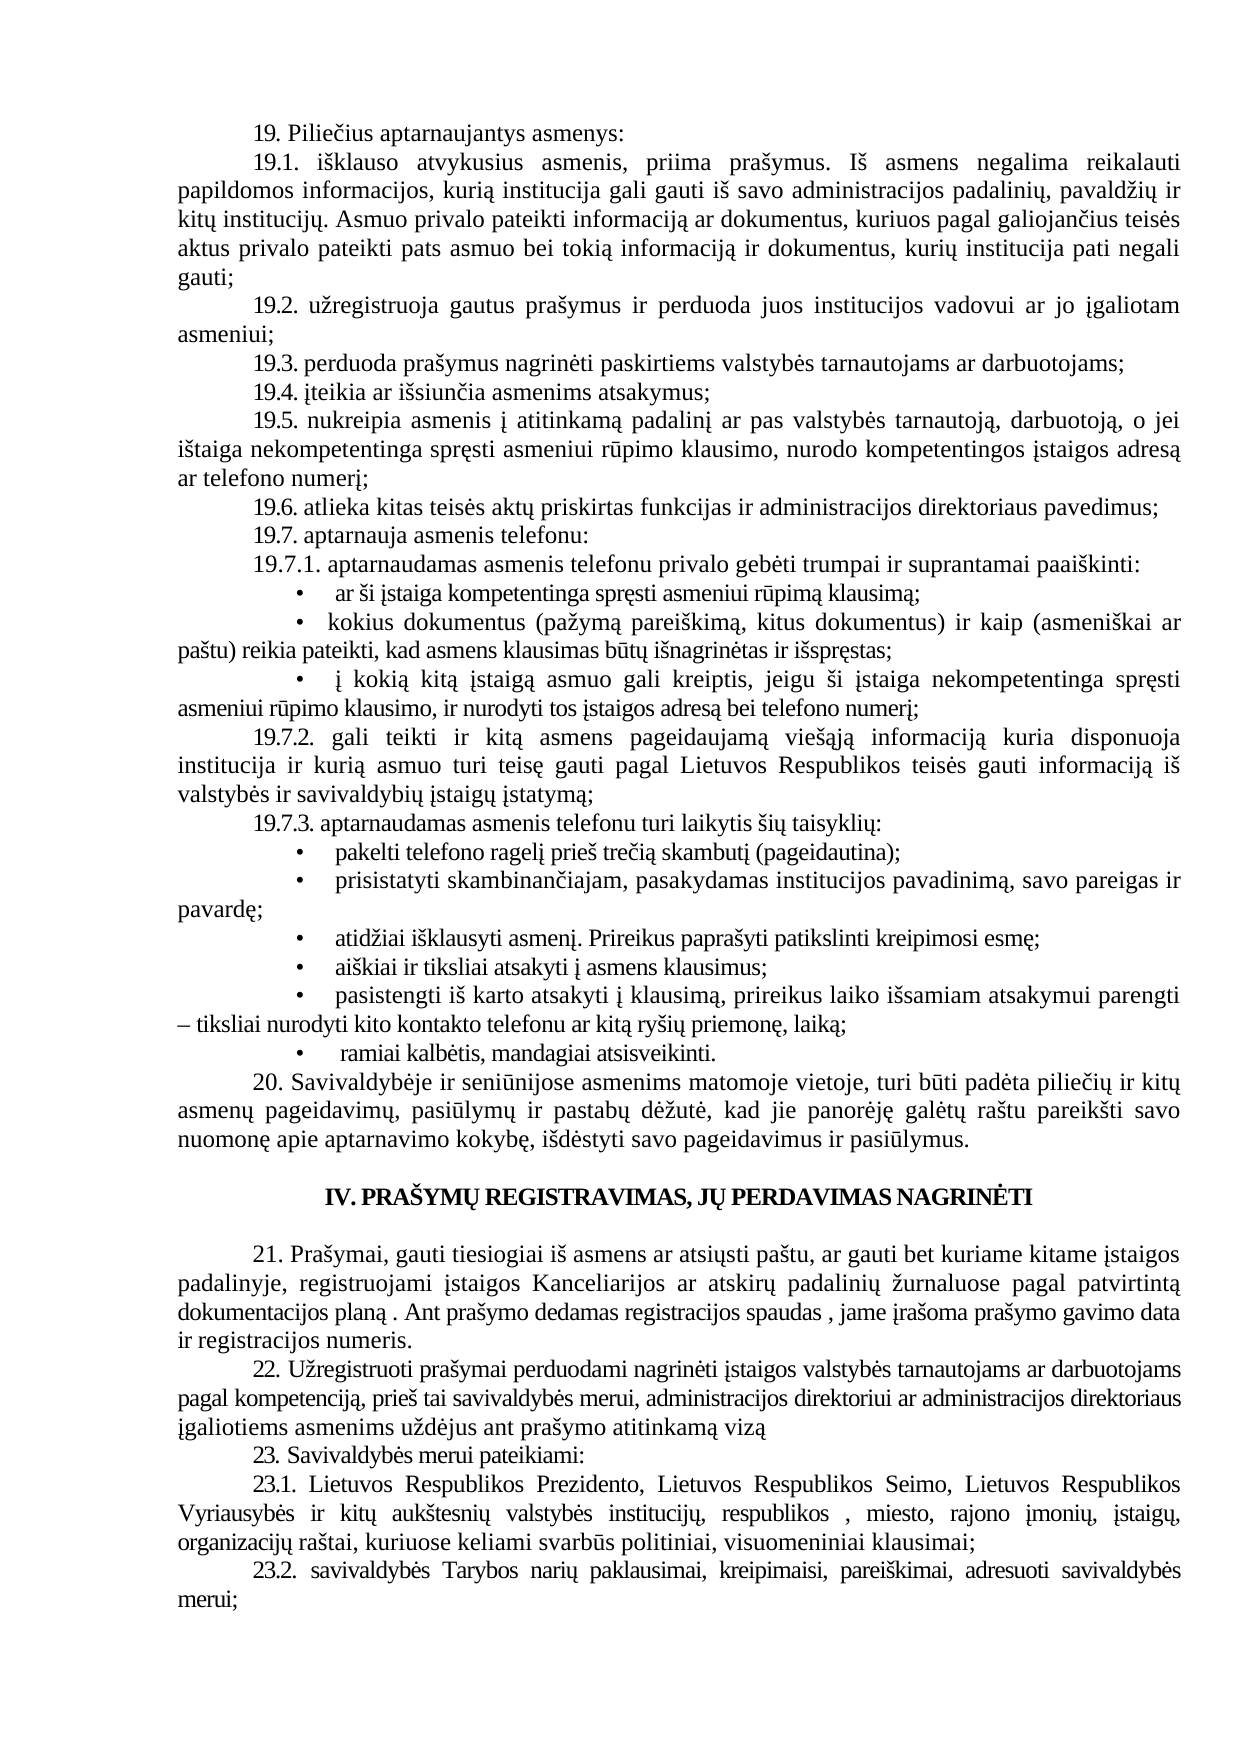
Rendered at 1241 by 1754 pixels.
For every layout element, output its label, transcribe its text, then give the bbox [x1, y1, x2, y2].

text 19.1. išklauso atvykusius asmenis, priima prašymus. Iš asmens negalima reikalauti papildomos informacijos, kurią institucija gali gauti iš savo administracijos padalinių, pavaldžių ir kitų institucijų. Asmuo privalo pateikti informaciją ar dokumentus, kuriuos pagal galiojančius teisės aktus privalo pateikti pats asmuo bei tokią informaciją ir dokumentus, kurių institucija pati negali gauti; [177, 147, 1181, 291]
text 19.4. įteikia ar išsiunčia asmenims atsakymus; [177, 377, 1181, 406]
text 19.7. aptarnauja asmenis telefonu: [177, 521, 1181, 549]
text • ramiai kalbėtis, mandagiai atsisveikinti. [177, 1038, 1181, 1067]
text 19.6. atlieka kitas teisės aktų priskirtas funkcijas ir administracijos direktoriaus pavedimus; [177, 492, 1181, 521]
text 19.7.1. aptarnaudamas asmenis telefonu privalo gebėti trumpai ir suprantamai paaiškinti: [177, 549, 1181, 578]
text 23.2. savivaldybės Tarybos narių paklausimai, kreipimaisi, pareiškimai, adresuoti savivaldybės merui; [177, 1556, 1181, 1613]
text • į kokią kitą įstaigą asmuo gali kreiptis, jeigu ši įstaiga nekompetentinga spręsti asmeniui rūpimo klausimo, ir nurodyti tos įstaigos adresą bei telefono numerį; [177, 664, 1181, 722]
text 20. Savivaldybėje ir seniūnijose asmenims matomoje vietoje, turi būti padėta piliečių ir kitų asmenų pageidavimų, pasiūlymų ir pastabų dėžutė, kad jie panorėję galėtų raštu pareikšti savo nuomonę apie aptarnavimo kokybę, išdėstyti savo pageidavimus ir pasiūlymus. [177, 1067, 1181, 1153]
text 23.1. Lietuvos Respublikos Prezidento, Lietuvos Respublikos Seimo, Lietuvos Respublikos Vyriausybės ir kitų aukštesnių valstybės institucijų, respublikos , miesto, rajono įmonių, įstaigų, organizacijų raštai, kuriuose keliami svarbūs politiniai, visuomeniniai klausimai; [177, 1469, 1181, 1556]
text 19.7.2. gali teikti ir kitą asmens pageidaujamą viešąją informaciją kuria disponuoja institucija ir kurią asmuo turi teisę gauti pagal Lietuvos Respublikos teisės gauti informaciją iš valstybės ir savivaldybių įstaigų įstatymą; [177, 722, 1181, 808]
text 19.7.3. aptarnaudamas asmenis telefonu turi laikytis šių taisyklių: [177, 808, 1181, 837]
text • aiškiai ir tiksliai atsakyti į asmens klausimus; [177, 952, 1181, 981]
text 19.2. užregistruoja gautus prašymus ir perduoda juos institucijos vadovui ar jo įgaliotam asmeniui; [177, 291, 1181, 348]
text 19. Piliečius aptarnaujantys asmenys: [177, 118, 1181, 147]
text • ar ši įstaiga kompetentinga spręsti asmeniui rūpimą klausimą; [177, 578, 1181, 607]
text • pakelti telefono ragelį prieš trečią skambutį (pageidautina); [177, 837, 1181, 866]
text • atidžiai išklausyti asmenį. Prireikus paprašyti patikslinti kreipimosi esmę; [177, 923, 1181, 952]
text 22. Užregistruoti prašymai perduodami nagrinėti įstaigos valstybės tarnautojams ar darbuotojams pagal kompetenciją, prieš tai savivaldybės merui, administracijos direktoriui ar administracijos direktoriaus įgaliotiems asmenims uždėjus ant prašymo atitinkamą vizą [177, 1354, 1181, 1441]
text • prisistatyti skambinančiajam, pasakydamas institucijos pavadinimą, savo pareigas ir pavardę; [177, 866, 1181, 923]
text • kokius dokumentus (pažymą pareiškimą, kitus dokumentus) ir kaip (asmeniškai ar paštu) reikia pateikti, kad asmens klausimas būtų išnagrinėtas ir išspręstas; [177, 607, 1181, 664]
text • pasistengti iš karto atsakyti į klausimą, prireikus laiko išsamiam atsakymui parengti – tiksliai nurodyti kito kontakto telefonu ar kitą ryšių priemonę, laiką; [177, 981, 1181, 1038]
text 19.3. perduoda prašymus nagrinėti paskirtiems valstybės tarnautojams ar darbuotojams; [177, 348, 1181, 377]
text 19.5. nukreipia asmenis į atitinkamą padalinį ar pas valstybės tarnautoją, darbuotoją, o jei ištaiga nekompetentinga spręsti asmeniui rūpimo klausimo, nurodo kompetentingos įstaigos adresą ar telefono numerį; [177, 406, 1181, 492]
text 21. Prašymai, gauti tiesiogiai iš asmens ar atsiųsti paštu, ar gauti bet kuriame kitame įstaigos padalinyje, registruojami įstaigos Kanceliarijos ar atskirų padalinių žurnaluose pagal patvirtintą dokumentacijos planą . Ant prašymo dedamas registracijos spaudas , jame įrašoma prašymo gavimo data ir registracijos numeris. [177, 1239, 1181, 1354]
text 23. Savivaldybės merui pateikiami: [177, 1441, 1181, 1469]
text IV. PRAŠYMŲ REGISTRAVIMAS, JŲ PERDAVIMAS NAGRINĖTI [177, 1182, 1181, 1211]
